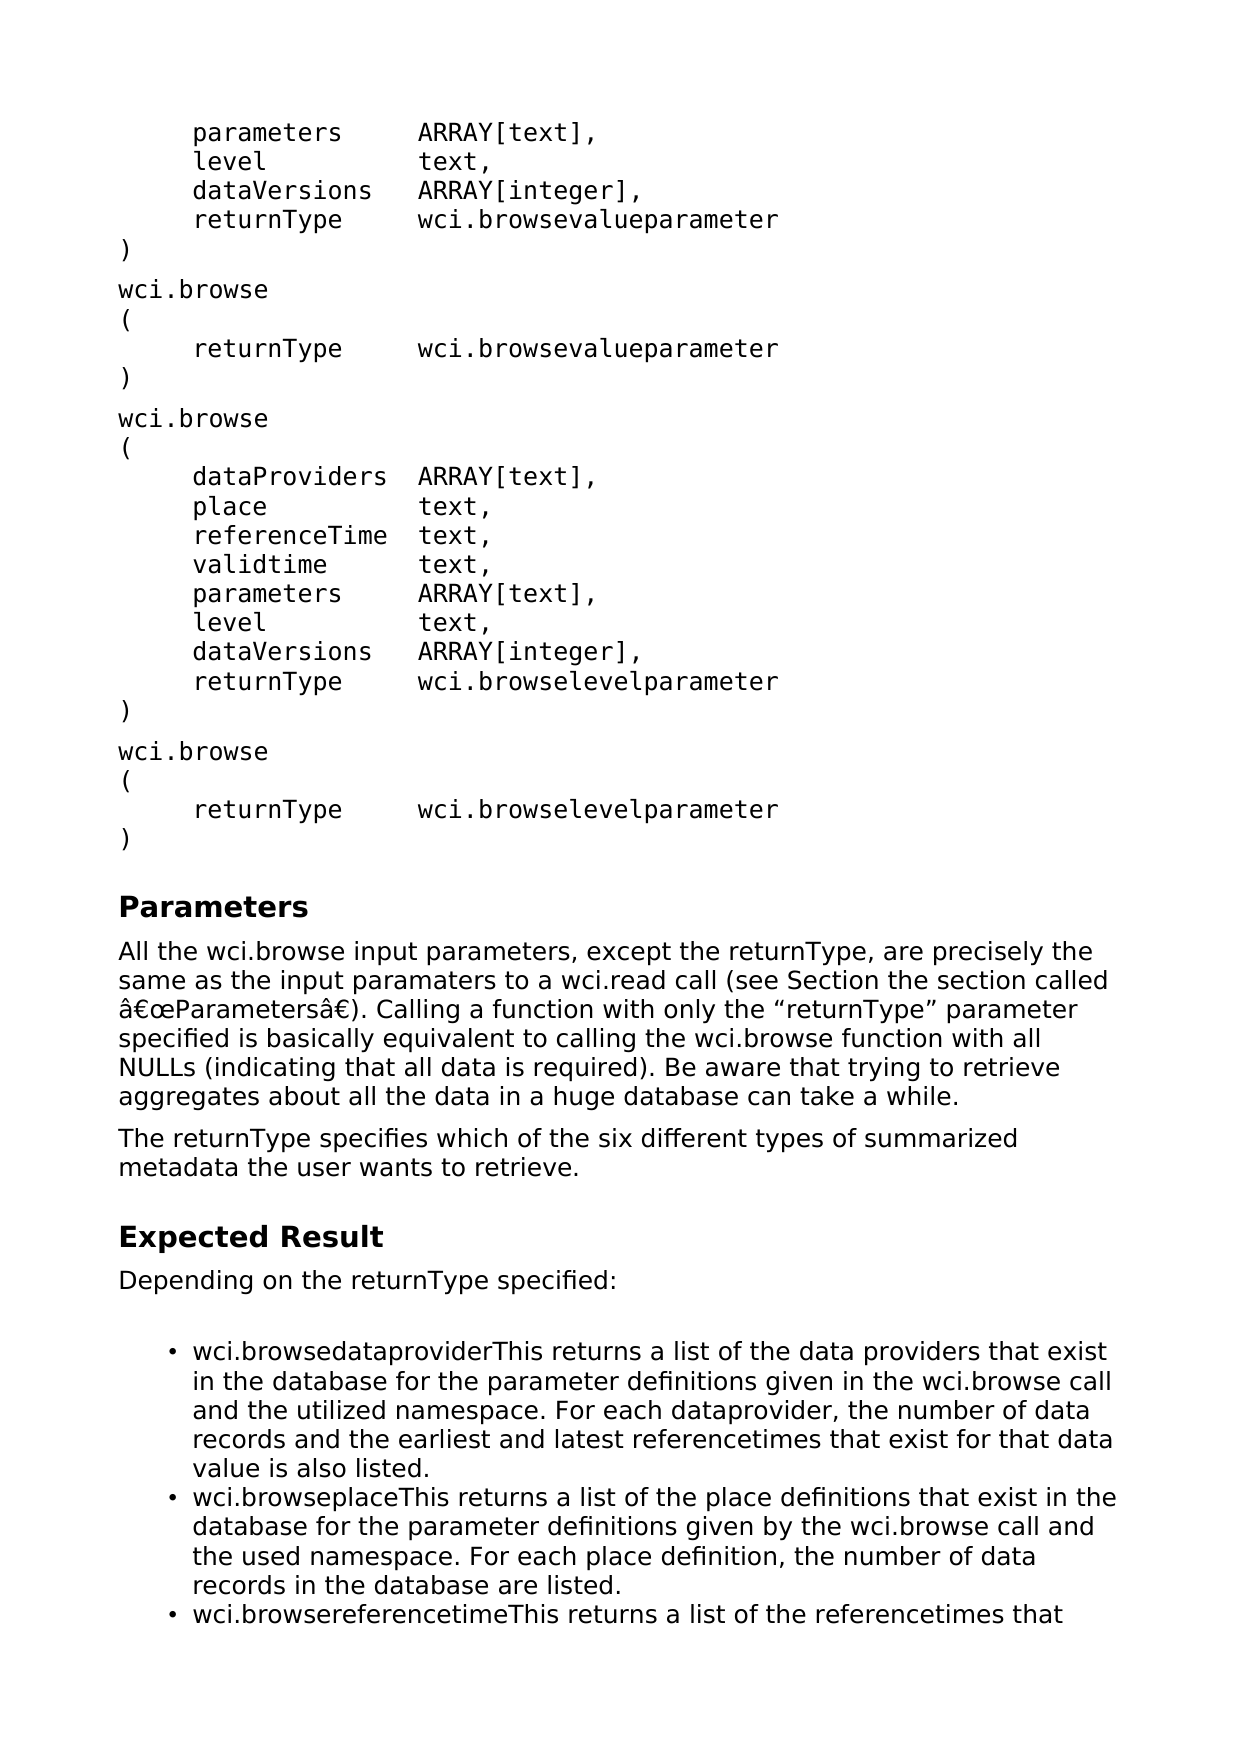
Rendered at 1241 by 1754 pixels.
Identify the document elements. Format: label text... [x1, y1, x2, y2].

text The returnType specifies which of the six different types of summarized metadata the user wants to retrieve. [118, 1124, 1122, 1182]
subtitle Parameters [118, 890, 1122, 924]
text wci.browse ( dataProviders ARRAY[text], place text, referenceTime text, validtime text, parameters ARRAY[text], level text, dataVersions ARRAY[integer], returnType wci.browselevelparameter ) [118, 404, 1122, 725]
list wci.browseplaceThis returns a list of the place definitions that exist in the database for the parameter definitions given by the wci.browse call and the used namespace. For each place definition, the number of data records in the database are listed. [177, 1483, 1122, 1600]
text All the wci.browse input parameters, except the returnType, are precisely the same as the input paramaters to a wci.read call (see Section the section called â€œParametersâ€). Calling a function with only the “returnType” parameter specified is basically equivalent to calling the wci.browse function with all NULLs (indicating that all data is required). Be aware that trying to retrieve aggregates about all the data in a huge database can take a while. [118, 937, 1122, 1112]
subtitle Expected Result [118, 1220, 1122, 1254]
text wci.browse ( returnType wci.browsevalueparameter ) [118, 276, 1122, 392]
list wci.browsereferencetimeThis returns a list of the referencetimes that [177, 1600, 1122, 1629]
text Depending on the returnType specified: [118, 1266, 1122, 1296]
list wci.browsedataproviderThis returns a list of the data providers that exist in the database for the parameter definitions given in the wci.browse call and the utilized namespace. For each dataprovider, the number of data records and the earliest and latest referencetimes that exist for that data value is also listed. [177, 1338, 1122, 1483]
text wci.browse ( returnType wci.browselevelparameter ) [118, 737, 1122, 853]
text parameters ARRAY[text], level text, dataVersions ARRAY[integer], returnType wci.browsevalueparameter ) [118, 118, 1122, 264]
